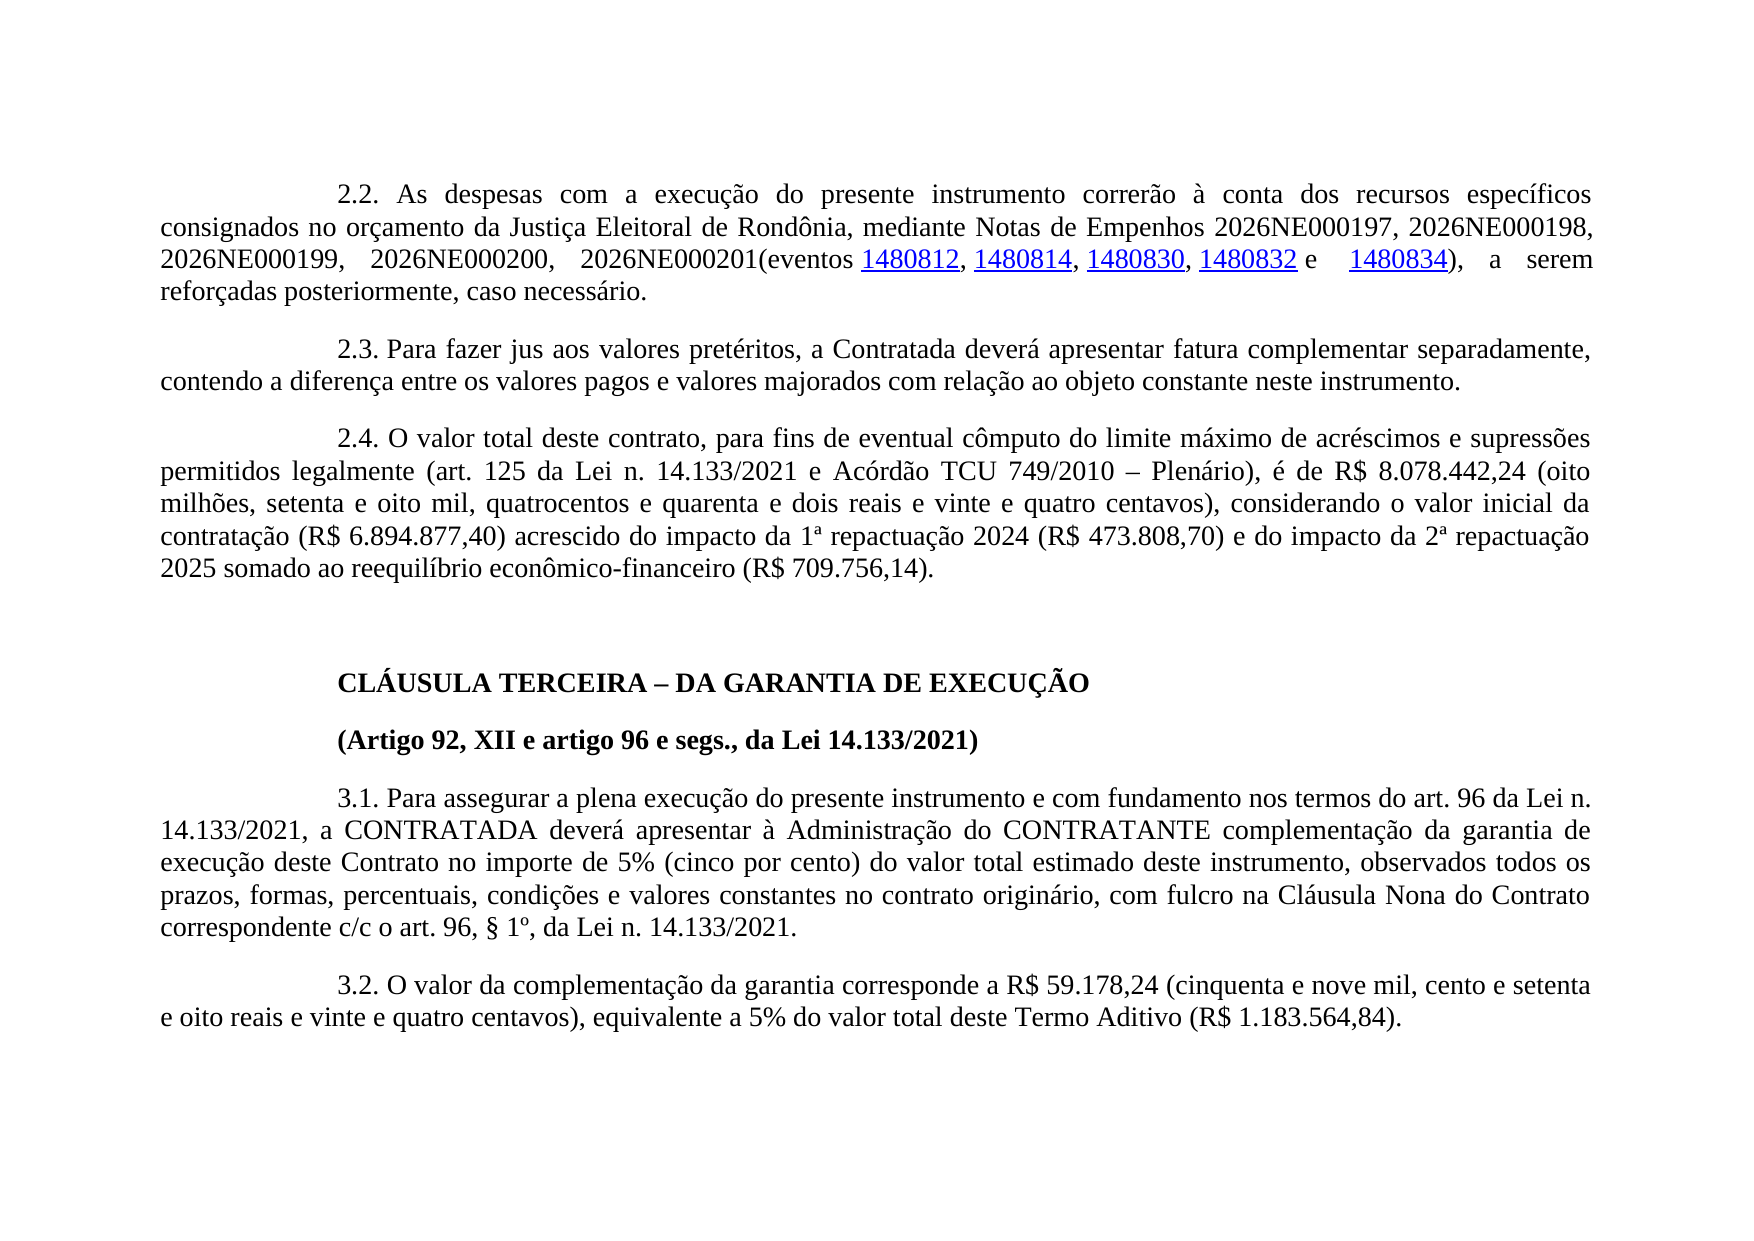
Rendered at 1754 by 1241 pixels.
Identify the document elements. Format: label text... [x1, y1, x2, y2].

text 2.2. As despesas com a execução do presente instrumento correrão à conta dos recursos específicos consignados no orçamento da Justiça Eleitoral de Rondônia, mediante Notas de Empenhos 2026NE000197, 2026NE000198, 2026NE000199, 2026NE000200, 2026NE000201(eventos 1480812, 1480814, 1480830, 1480832 e 1480834), a serem reforçadas posteriormente, caso necessário. [160, 177, 1594, 307]
text 3.2. O valor da complementação da garantia corresponde a R$ 59.178,24 (cinquenta e nove mil, cento e setenta e oito reais e vinte e quatro centavos), equivalente a 5% do valor total deste Termo Aditivo (R$ 1.183.564,84). [160, 968, 1594, 1032]
text (Artigo 92, XII e artigo 96 e segs., da Lei 14.133/2021) [160, 723, 1594, 756]
text 3.1. Para assegurar a plena execução do presente instrumento e com fundamento nos termos do art. 96 da Lei n. 14.133/2021, a CONTRATADA deverá apresentar à Administração do CONTRATANTE complementação da garantia de execução deste Contrato no importe de 5% (cinco por cento) do valor total estimado deste instrumento, observados todos os prazos, formas, percentuais, condições e valores constantes no contrato originário, com fulcro na Cláusula Nona do Contrato correspondente c/c o art. 96, § 1º, da Lei n. 14.133/2021. [160, 781, 1594, 943]
text 2.3. Para fazer jus aos valores pretéritos, a Contratada deverá apresentar fatura complementar separadamente, contendo a diferença entre os valores pagos e valores majorados com relação ao objeto constante neste instrumento. [160, 332, 1594, 397]
text CLÁUSULA TERCEIRA – DA GARANTIA DE EXECUÇÃO [160, 666, 1594, 698]
text 2.4. O valor total deste contrato, para fins de eventual cômputo do limite máximo de acréscimos e supressões permitidos legalmente (art. 125 da Lei n. 14.133/2021 e Acórdão TCU 749/2010 – Plenário), é de R$ 8.078.442,24 (oito milhões, setenta e oito mil, quatrocentos e quarenta e dois reais e vinte e quatro centavos), considerando o valor inicial da contratação (R$ 6.894.877,40) acrescido do impacto da 1ª repactuação 2024 (R$ 473.808,70) e do impacto da 2ª repactuação 2025 somado ao reequilíbrio econômico-financeiro (R$ 709.756,14). [160, 422, 1594, 583]
